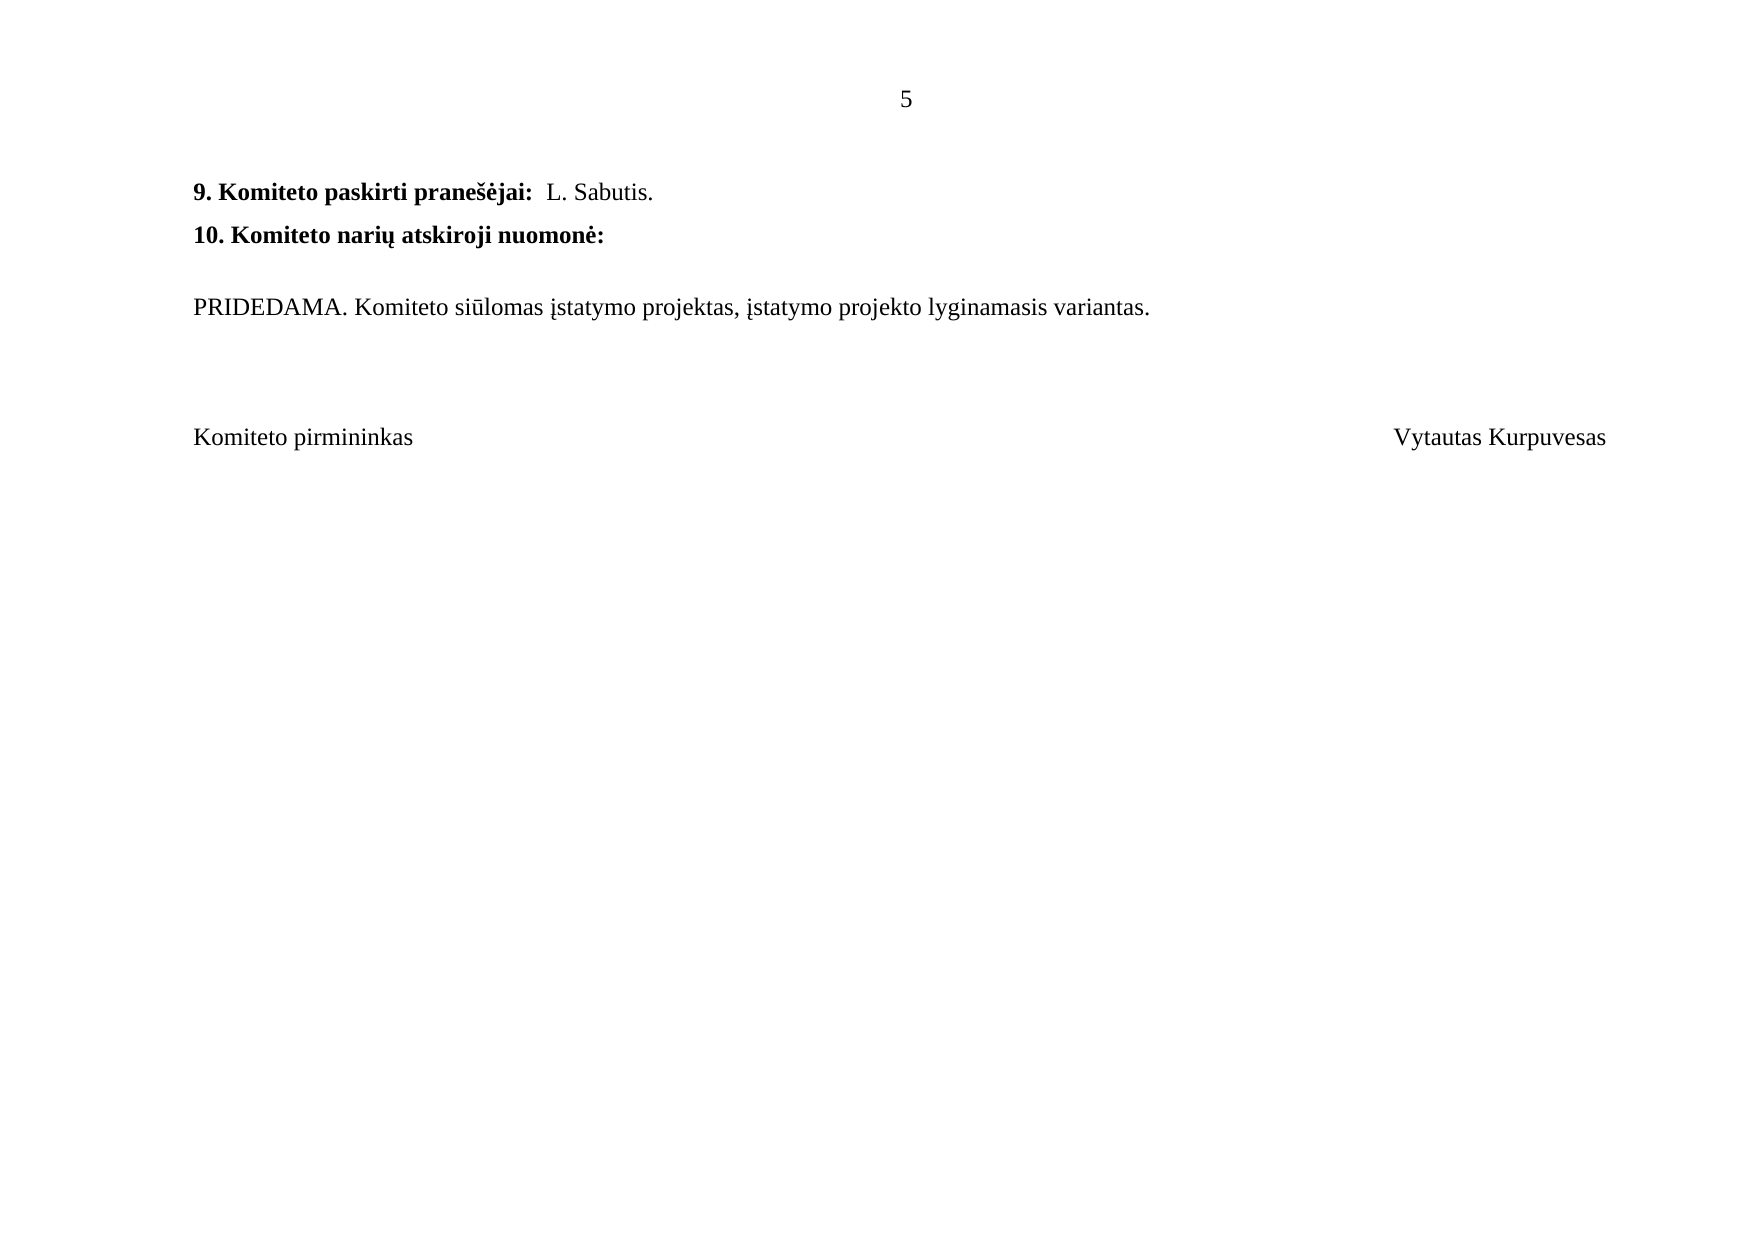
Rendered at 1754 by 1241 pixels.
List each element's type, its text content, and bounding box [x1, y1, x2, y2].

text 10. Komiteto narių atskiroji nuomonė: [118, 220, 1694, 249]
text 9. Komiteto paskirti pranešėjai: L. Sabutis. [118, 177, 1694, 206]
text PRIDEDAMA. Komiteto siūlomas įstatymo projektas, įstatymo projekto lyginamasis variantas. [118, 292, 1694, 321]
text Komiteto pirmininkas Vytautas Kurpuvesas [118, 422, 1694, 450]
